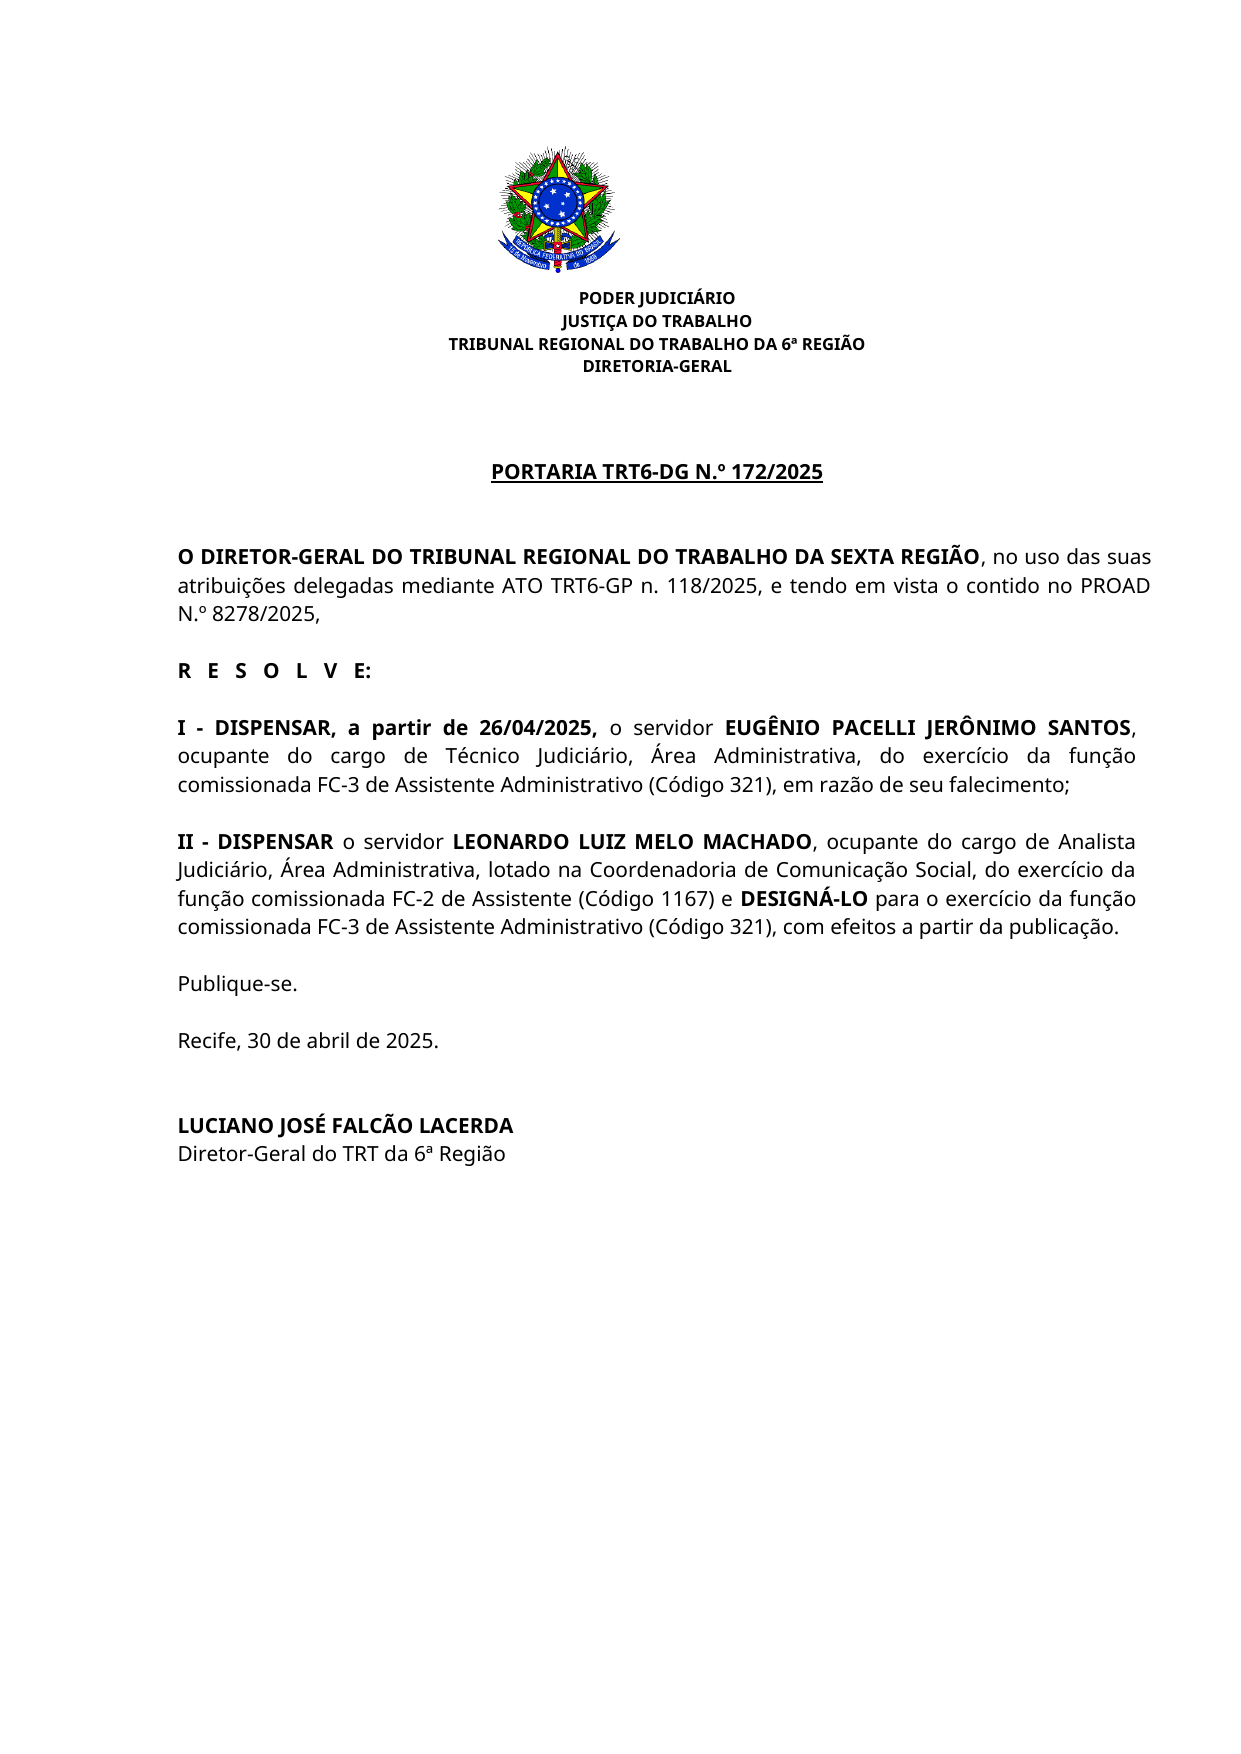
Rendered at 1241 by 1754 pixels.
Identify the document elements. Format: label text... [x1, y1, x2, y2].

text DIRETORIA-GERAL [177, 355, 1137, 377]
text JUSTIÇA DO TRABALHO [177, 309, 1137, 332]
text Diretor-Geral do TRT da 6ª Região [177, 1139, 1137, 1168]
picture [491, 143, 623, 275]
text Recife, 30 de abril de 2025. [177, 1026, 1137, 1054]
text LUCIANO JOSÉ FALCÃO LACERDA [177, 1111, 1152, 1139]
text PORTARIA TRT6-DG N.º 172/2025 [177, 457, 1137, 486]
text PODER JUDICIÁRIO [177, 287, 1137, 309]
text TRIBUNAL REGIONAL DO TRABALHO DA 6ª REGIÃO [177, 332, 1137, 355]
text R E S O L V E: [177, 656, 1137, 684]
text I - DISPENSAR, a partir de 26/04/2025, o servidor EUGÊNIO PACELLI JERÔNIMO SANTOS, ocupante do cargo de Técnico Judiciário, Área Administrativa, do exercício da função comissionada FC-3 de Assistente Administrativo (Código 321), em razão de seu falecimento; [177, 713, 1137, 798]
text O DIRETOR-GERAL DO TRIBUNAL REGIONAL DO TRABALHO DA SEXTA REGIÃO, no uso das suas atribuições delegadas mediante ATO TRT6-GP n. 118/2025, e tendo em vista o contido no PROAD N.º 8278/2025, [177, 542, 1152, 628]
text Publique-se. [177, 969, 1137, 997]
text II - DISPENSAR o servidor LEONARDO LUIZ MELO MACHADO, ocupante do cargo de Analista Judiciário, Área Administrativa, lotado na Coordenadoria de Comunicação Social, do exercício da função comissionada FC-2 de Assistente (Código 1167) e DESIGNÁ-LO para o exercício da função comissionada FC-3 de Assistente Administrativo (Código 321), com efeitos a partir da publicação. [177, 827, 1137, 941]
